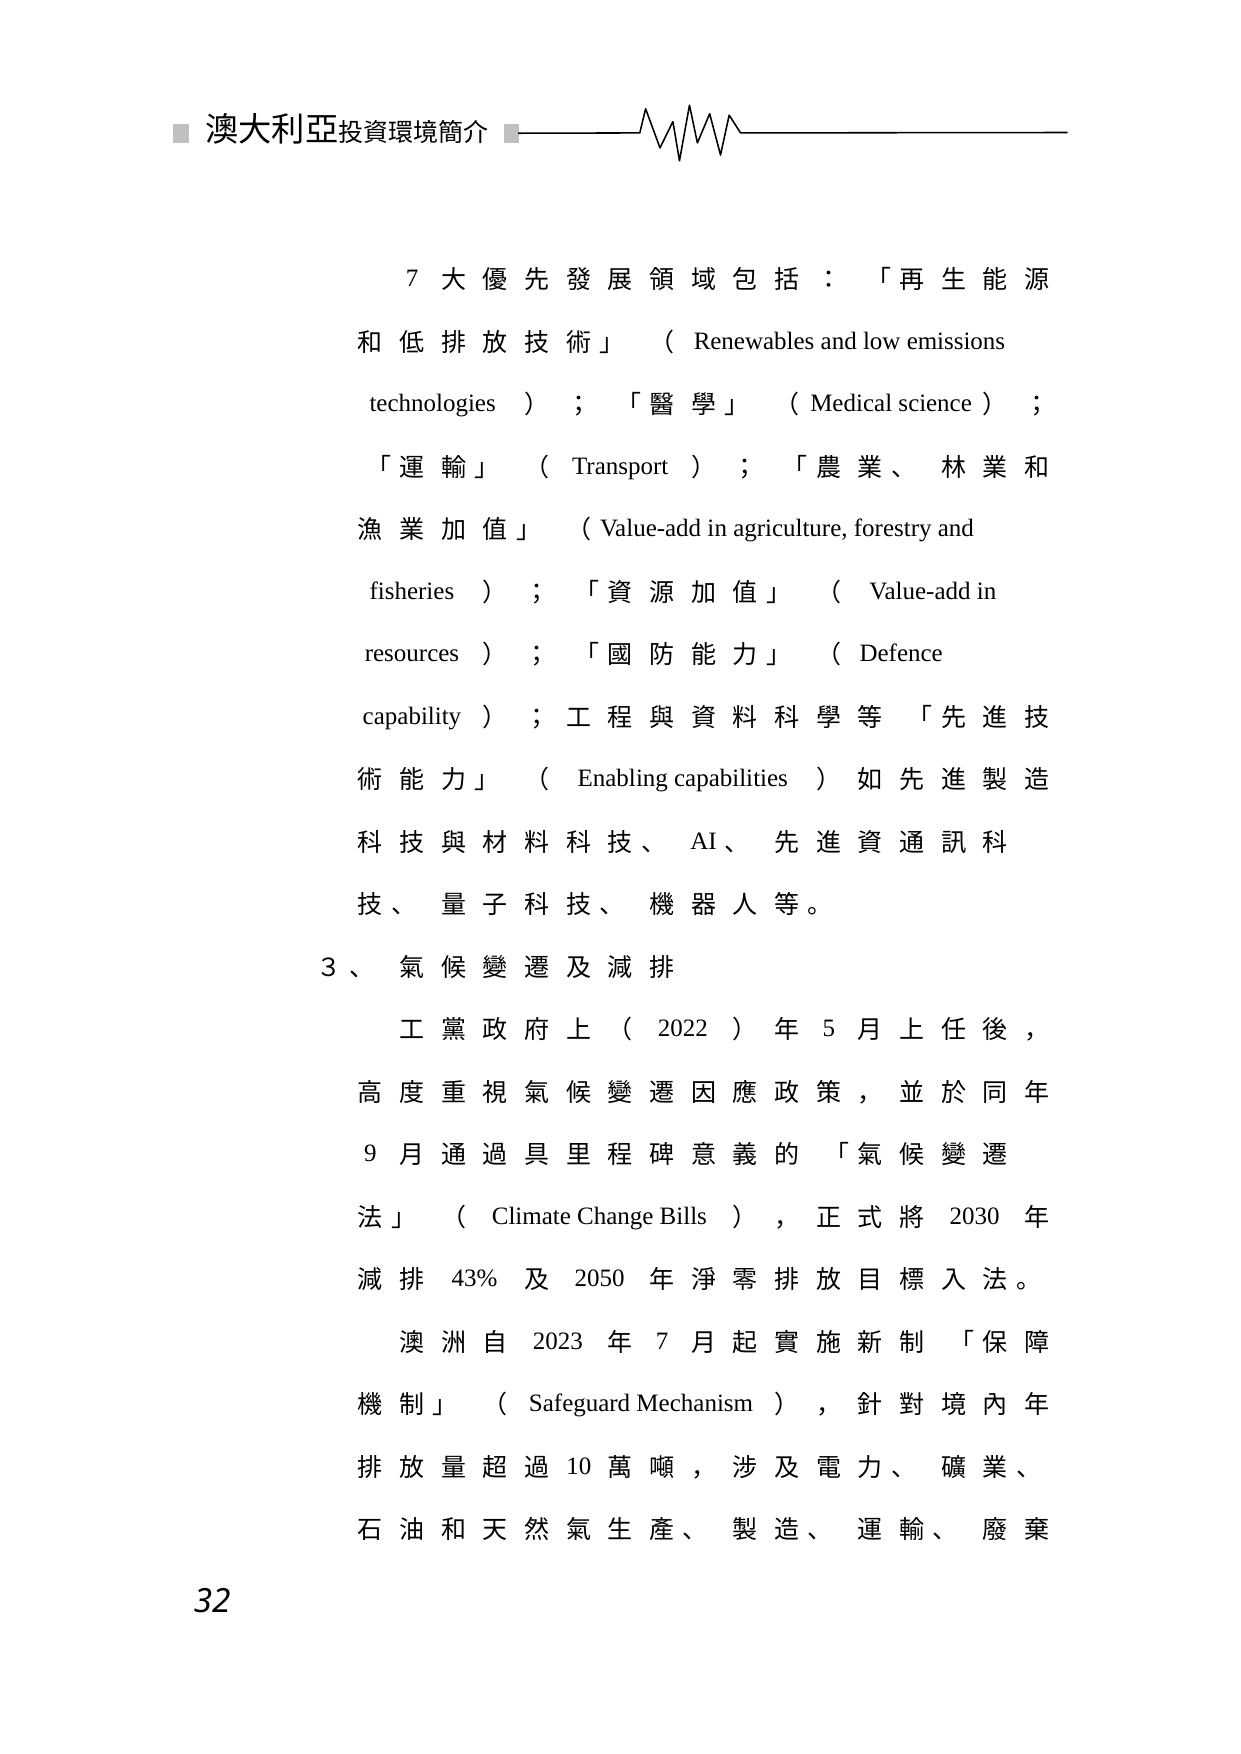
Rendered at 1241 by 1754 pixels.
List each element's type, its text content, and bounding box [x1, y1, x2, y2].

text ３、氣候變遷及減排 [281, 924, 1058, 986]
text 澳洲自2023年7月起實施新制「保障機制」（Safeguard Mechanism），針對境內年排放量超過10萬噸，涉及電力、礦業、石油和天然氣生產、製造、運輸、廢棄 [330, 1299, 1058, 1549]
text 7大優先發展領域包括：「再生能源和低排放技術」（Renewables and low emissions technologies）；「醫學」（Medical science）；「運輸」（Transport）；「農業、林業和漁業加值」（Value-add in agriculture, forestry and fisheries）；「資源加值」（Value-add in resources）；「國防能力」（Defence capability）；工程與資料科學等「先進技術能力」（Enabling capabilities）如先進製造科技與材料科技、AI、先進資通訊科技、量子科技、機器人等。 [330, 236, 1058, 924]
text 工黨政府上（2022）年5月上任後，高度重視氣候變遷因應政策，並於同年9月通過具里程碑意義的「氣候變遷法」（Climate Change Bills），正式將2030年減排43%及2050年淨零排放目標入法。 [330, 986, 1058, 1299]
